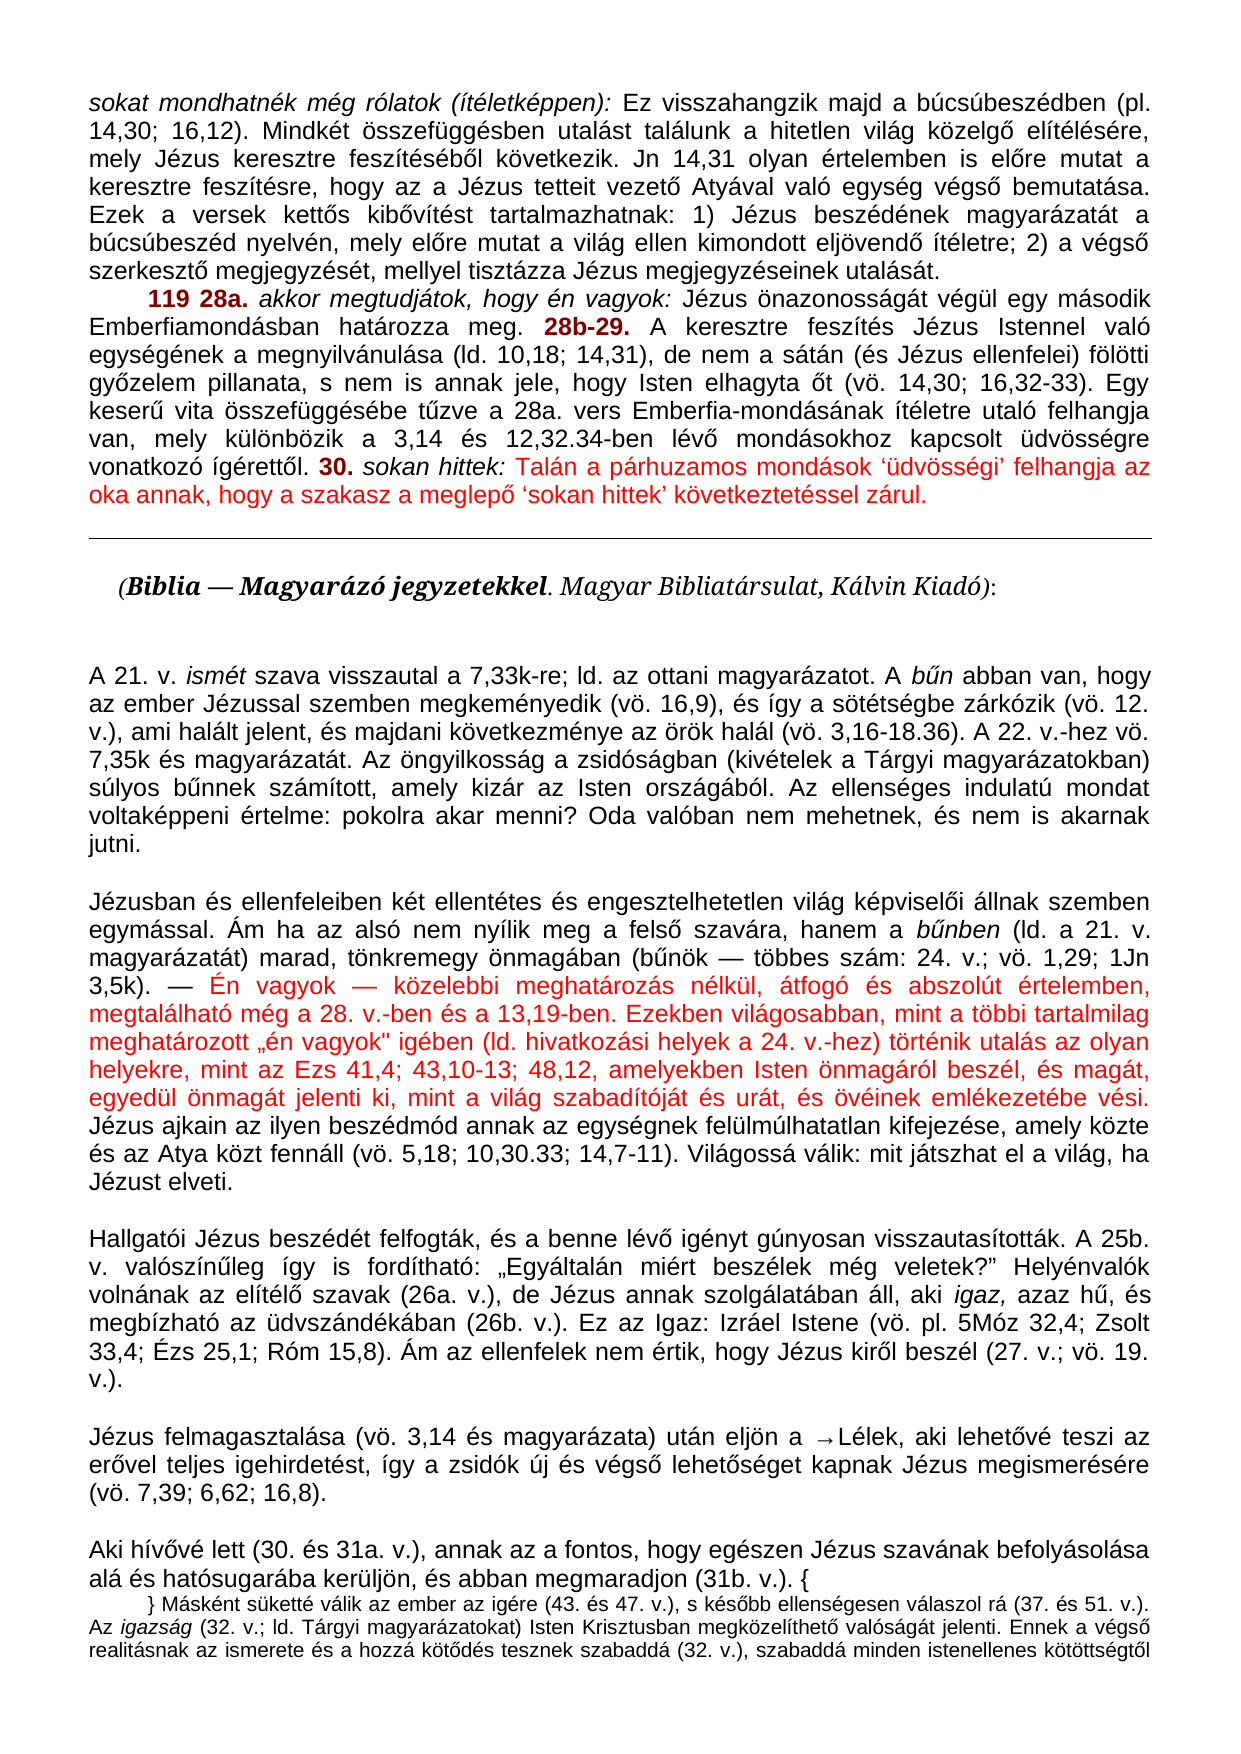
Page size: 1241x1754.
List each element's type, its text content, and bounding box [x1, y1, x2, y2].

text sokat mondhatnék még rólatok (ítéletképpen): Ez visszahangzik majd a búcsúbeszédben (pl. 14,30; 16,12). Mindkét összefüggésben utalást találunk a hitetlen világ közelgő elítélésére, mely Jézus keresztre feszítéséből következik. Jn 14,31 olyan értelemben is előre mutat a keresztre feszítésre, hogy az a Jézus tetteit vezető Atyával való egység végső bemutatása. Ezek a versek kettős kibővítést tartalmazhatnak: 1) Jézus beszédének magyarázatát a búcsúbeszéd nyelvén, mely előre mutat a világ ellen kimondott eljövendő ítéletre; 2) a végső szerkesztő megjegyzését, mellyel tisztázza Jézus megjegyzéseinek utalását. [88, 88, 1152, 285]
text A 21. v. ismét szava visszautal a 7,33k-re; ld. az ottani magyarázatot. A bűn abban van, hogy az ember Jézussal szemben megkeményedik (vö. 16,9), és így a sötétségbe zárkózik (vö. 12. v.), ami halált jelent, és majdani következménye az örök halál (vö. 3,16-18.36). A 22. v.-hez vö. 7,35k és magyarázatát. Az öngyilkosság a zsidóságban (kivételek a Tárgyi magyarázatokban) súlyos bűnnek számított, amely kizár az Isten országából. Az ellenséges indulatú mondat voltaképpeni értelme: pokolra akar menni? Oda valóban nem mehetnek, és nem is akarnak jutni. [88, 662, 1152, 858]
text Hallgatói Jézus beszédét felfogták, és a benne lévő igényt gúnyosan visszautasították. A 25b. v. valószínűleg így is fordítható: „Egyáltalán miért beszélek még veletek?” Helyénvalók volnának az elítélő szavak (26a. v.), de Jézus annak szolgálatában áll, aki igaz, azaz hű, és megbízható az üdvszándékában (26b. v.). Ez az Igaz: Izráel Istene (vö. pl. 5Móz 32,4; Zsolt 33,4; Ézs 25,1; Róm 15,8). Ám az ellenfelek nem értik, hogy Jézus kiről beszél (27. v.; vö. 19. v.). [88, 1225, 1152, 1393]
text Jézusban és ellenfeleiben két ellentétes és engesztelhetetlen világ képviselői állnak szemben egymással. Ám ha az alsó nem nyílik meg a felső szavára, hanem a bűnben (ld. a 21. v. magyarázatát) marad, tönkremegy önmagában (bűnök ― többes szám: 24. v.; vö. 1,29; 1Jn 3,5k). ― Én vagyok ― közelebbi meghatározás nélkül, átfogó és abszolút értelemben, megtalálható még a 28. v.-ben és a 13,19-ben. Ezekben világosabban, mint a többi tartalmilag meghatározott „én vagyok" igében (ld. hivatkozási helyek a 24. v.-hez) történik utalás az olyan helyekre, mint az Ezs 41,4; 43,10-13; 48,12, amelyekben Isten önmagáról beszél, és magát, egyedül önmagát jelenti ki, mint a világ szabadítóját és urát, és övéinek emlékezetébe vési. Jézus ajkain az ilyen beszédmód annak az egységnek felülmúlhatatlan kifejezése, amely közte és az Atya közt fennáll (vö. 5,18; 10,30.33; 14,7-11). Világossá válik: mit játszhat el a világ, ha Jézust elveti. [88, 887, 1152, 1196]
text Jézus felmagasztalása (vö. 3,14 és magyarázata) után eljön a →Lélek, aki lehetővé teszi az erővel teljes igehirdetést, így a zsidók új és végső lehetőséget kapnak Jézus megismerésére (vö. 7,39; 6,62; 16,8). [88, 1423, 1152, 1507]
text (Biblia — Magyarázó jegyzetekkel. Magyar Bibliatársulat, Kálvin Kiadó): [88, 539, 1152, 632]
text 119 28a. akkor megtudjátok, hogy én vagyok: Jézus önazonosságát végül egy második Emberfiamondásban határozza meg. 28b-29. A keresztre feszítés Jézus Istennel való egységének a megnyilvánulása (ld. 10,18; 14,31), de nem a sátán (és Jézus ellenfelei) fölötti győzelem pillanata, s nem is annak jele, hogy Isten elhagyta őt (vö. 14,30; 16,32-33). Egy keserű vita összefüggésébe tűzve a 28a. vers Emberfia-mondásának ítéletre utaló felhangja van, mely különbözik a 3,14 és 12,32.34-ben lévő mondásokhoz kapcsolt üdvösségre vonatkozó ígérettől. 30. sokan hittek: Talán a párhuzamos mondások ‘üdvösségi’ felhangja az oka annak, hogy a szakasz a meglepő ‘sokan hittek’ következtetéssel zárul. [88, 285, 1152, 509]
text } Másként süketté válik az ember az igére (43. és 47. v.), s később ellenségesen válaszol rá (37. és 51. v.). Az igazság (32. v.; ld. Tárgyi magyarázatokat) Isten Krisztusban megközelíthető valóságát jelenti. Ennek a végső realitásnak az ismerete és a hozzá kötődés tesznek szabaddá (32. v.), szabaddá minden istenellenes kötöttségtől [88, 1592, 1152, 1662]
text Aki hívővé lett (30. és 31a. v.), annak az a fontos, hogy egészen Jézus szavának befolyásolása alá és hatósugarába kerüljön, és abban megmaradjon (31b. v.). { [88, 1536, 1152, 1592]
